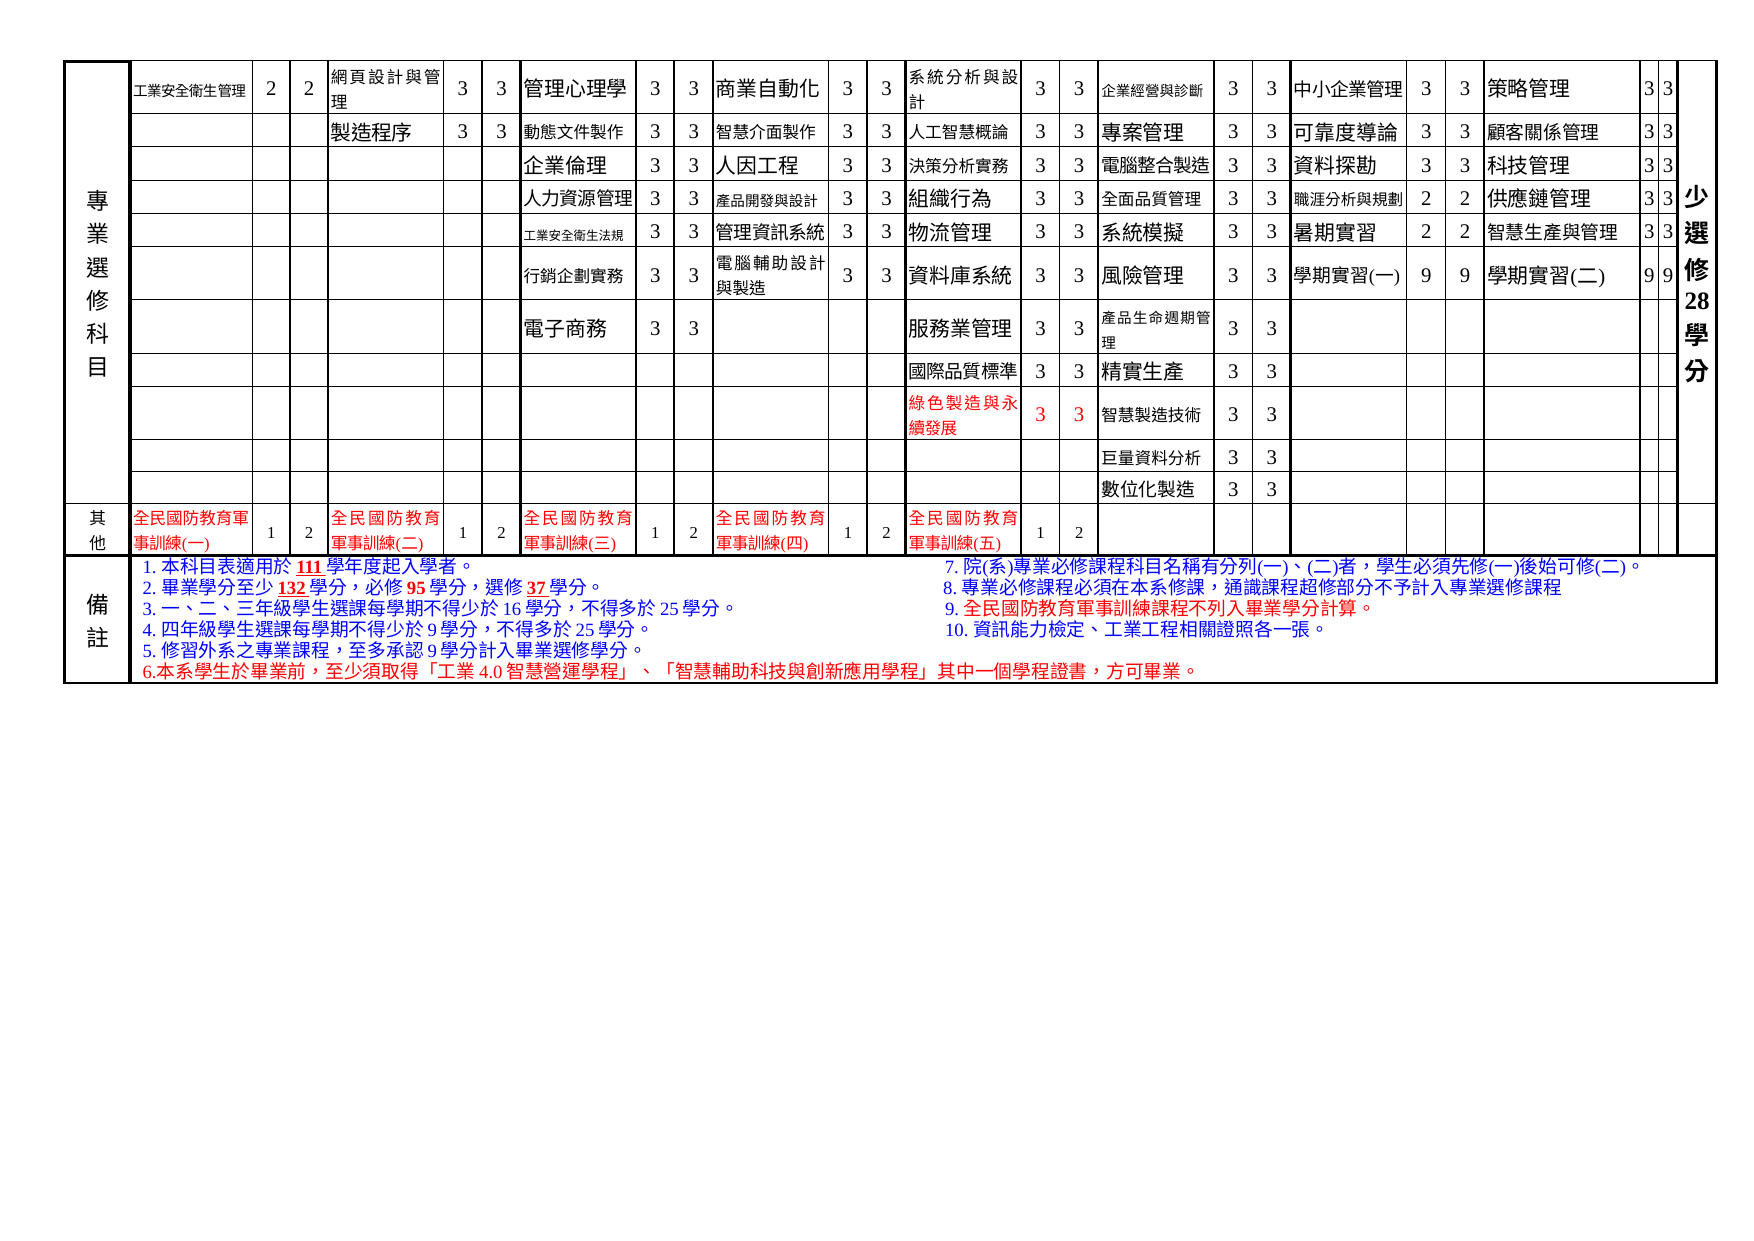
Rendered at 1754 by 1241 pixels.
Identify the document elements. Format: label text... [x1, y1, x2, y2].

table_cell 2 [291, 504, 327, 554]
table_cell 3 [1215, 114, 1252, 146]
table_cell 3 [637, 181, 673, 213]
table_cell [329, 440, 443, 471]
table_cell 1 [253, 504, 289, 554]
table_cell 1 [1022, 504, 1059, 554]
table_cell [1485, 504, 1639, 554]
table_cell 3 [1641, 147, 1658, 179]
table_cell [522, 387, 635, 439]
table_cell [291, 147, 327, 179]
table_cell [291, 214, 327, 246]
table_cell 職涯分析與規劃 [1292, 181, 1406, 213]
table_cell 3 [1060, 300, 1097, 352]
table_cell 3 [1215, 440, 1252, 471]
table_cell 3 [1446, 114, 1483, 146]
table_cell [1253, 504, 1289, 554]
table_cell 3 [1659, 147, 1676, 179]
table_cell 產品生命週期管理 [1099, 300, 1213, 352]
table_cell 科技管理 [1485, 147, 1639, 179]
table_cell [1446, 440, 1483, 471]
table_cell 電子商務 [522, 300, 635, 352]
table_cell 工業安全衛生管理 [132, 61, 252, 113]
table_cell 3 [1253, 472, 1289, 503]
table_cell 2 [675, 504, 712, 554]
table_cell 3 [1060, 247, 1097, 299]
table_cell [675, 354, 712, 386]
table_cell 商業自動化 [714, 61, 828, 113]
table_cell [132, 440, 252, 471]
table_cell 3 [1215, 300, 1252, 352]
table_cell [253, 387, 289, 439]
table_cell 3 [1659, 214, 1676, 246]
table_cell [1659, 300, 1676, 352]
table_cell 智慧製造技術 [1099, 387, 1213, 439]
table_cell 3 [1253, 61, 1289, 113]
table_cell 智慧生產與管理 [1485, 214, 1639, 246]
table_cell [483, 300, 519, 352]
table_cell 電腦整合製造 [1099, 147, 1213, 179]
table_cell 產品開發與設計 [714, 181, 828, 213]
table_cell [522, 472, 635, 503]
table_cell 3 [829, 114, 866, 146]
table_cell 專 業 選 修 科 目 [66, 63, 128, 503]
table_cell [132, 472, 252, 503]
table_cell [1446, 354, 1483, 386]
table_cell 9 [1641, 247, 1658, 299]
table_cell [483, 147, 519, 179]
table_cell 3 [868, 214, 904, 246]
table_cell [291, 354, 327, 386]
table_cell [132, 214, 252, 246]
table_cell 3 [444, 61, 481, 113]
table_cell [253, 181, 289, 213]
table_cell 3 [1022, 300, 1059, 352]
table_cell 其 他 [66, 504, 128, 554]
table_cell 人因工程 [714, 147, 828, 179]
table_cell 3 [1215, 181, 1252, 213]
table_cell [132, 387, 252, 439]
table_cell [829, 354, 866, 386]
table_cell [444, 214, 481, 246]
table_cell 3 [1641, 61, 1658, 113]
table_cell [253, 440, 289, 471]
table_cell 供應鏈管理 [1485, 181, 1639, 213]
table_cell 3 [1641, 114, 1658, 146]
table_cell [253, 247, 289, 299]
table_cell [291, 440, 327, 471]
table_cell 3 [483, 114, 519, 146]
table_cell [675, 440, 712, 471]
table_cell 管理資訊系統 [714, 214, 828, 246]
table_cell 3 [1060, 114, 1097, 146]
table_cell 資料庫系統 [907, 247, 1020, 299]
table_cell [483, 214, 519, 246]
table_cell 3 [1215, 247, 1252, 299]
table_cell 3 [829, 214, 866, 246]
table_cell 全民國防教育軍事訓練(四) [714, 504, 828, 554]
table_cell [1407, 472, 1445, 503]
table_cell 網頁設計與管理 [329, 61, 443, 113]
table_cell 企業經營與診斷 [1099, 61, 1213, 113]
table_cell [1099, 504, 1213, 554]
table_cell 3 [1060, 354, 1097, 386]
table_cell [1641, 504, 1658, 554]
table_cell 巨量資料分析 [1099, 440, 1213, 471]
table_cell 3 [829, 61, 866, 113]
table_cell 3 [637, 147, 673, 179]
table_cell [1215, 504, 1252, 554]
table_cell [714, 300, 828, 352]
table_cell 3 [1060, 214, 1097, 246]
table_cell [291, 300, 327, 352]
table_cell 3 [675, 247, 712, 299]
table_cell 3 [829, 147, 866, 179]
table_cell [253, 300, 289, 352]
table_cell 智慧介面製作 [714, 114, 828, 146]
table_cell 專案管理 [1099, 114, 1213, 146]
table_cell [675, 472, 712, 503]
table_cell 3 [675, 300, 712, 352]
table_cell 企業倫理 [522, 147, 635, 179]
table_cell [291, 387, 327, 439]
table_cell 數位化製造 [1099, 472, 1213, 503]
table_cell [132, 147, 252, 179]
table_cell 3 [637, 300, 673, 352]
table_cell 3 [1659, 114, 1676, 146]
table_cell [1022, 440, 1059, 471]
table_cell [483, 354, 519, 386]
table_cell [253, 354, 289, 386]
table_cell [1292, 472, 1406, 503]
table_cell [1022, 472, 1059, 503]
table_cell 3 [675, 114, 712, 146]
table_cell 3 [1407, 61, 1445, 113]
table_cell [522, 440, 635, 471]
table_cell [1659, 387, 1676, 439]
table_cell [1407, 440, 1445, 471]
table_cell 工業安全衛生法規 [522, 214, 635, 246]
table_cell 3 [1253, 114, 1289, 146]
table_cell 人工智慧概論 [907, 114, 1020, 146]
table_cell [637, 387, 673, 439]
table_cell 備 註 [66, 557, 128, 682]
table_cell 全民國防教育軍事訓練(五) [907, 504, 1020, 554]
table_cell 精實生產 [1099, 354, 1213, 386]
table_cell 人力資源管理 [522, 181, 635, 213]
table_cell [483, 247, 519, 299]
table_cell 組織行為 [907, 181, 1020, 213]
table_cell [291, 114, 327, 146]
table_cell 3 [1060, 181, 1097, 213]
table_cell 1 [637, 504, 673, 554]
table_cell 2 [483, 504, 519, 554]
table_cell [1292, 300, 1406, 352]
table_cell 3 [1215, 214, 1252, 246]
table_cell [132, 354, 252, 386]
table_cell 3 [637, 247, 673, 299]
table_cell 學期實習(二) [1485, 247, 1639, 299]
table_cell [637, 440, 673, 471]
table_cell [329, 181, 443, 213]
table_cell 3 [1253, 300, 1289, 352]
table_cell 3 [1215, 472, 1252, 503]
table_cell 3 [1253, 214, 1289, 246]
table_cell [1659, 354, 1676, 386]
table_cell 2 [1446, 214, 1483, 246]
table_cell 系統模擬 [1099, 214, 1213, 246]
table_cell [714, 440, 828, 471]
table_cell [714, 387, 828, 439]
table_cell 3 [868, 181, 904, 213]
table_cell [1485, 472, 1639, 503]
table_cell 全民國防教育軍事訓練(二) [329, 504, 443, 554]
table_cell 2 [1060, 504, 1097, 554]
table_cell 3 [675, 147, 712, 179]
table_cell [1060, 440, 1097, 471]
table_cell 暑期實習 [1292, 214, 1406, 246]
table_cell 中小企業管理 [1292, 61, 1406, 113]
table_cell [1407, 300, 1445, 352]
table_cell 製造程序 [329, 114, 443, 146]
table_cell 顧客關係管理 [1485, 114, 1639, 146]
table_cell [1446, 300, 1483, 352]
table_cell [907, 472, 1020, 503]
table_cell 資料探勘 [1292, 147, 1406, 179]
table_cell 3 [1407, 114, 1445, 146]
table_cell 風險管理 [1099, 247, 1213, 299]
table_cell 3 [1060, 147, 1097, 179]
table_cell [444, 354, 481, 386]
table_cell [1292, 387, 1406, 439]
table_cell 3 [868, 114, 904, 146]
table_cell 少選修28學分 [1679, 61, 1715, 503]
table_cell 國際品質標準 [907, 354, 1020, 386]
table_cell 學期實習(一) [1292, 247, 1406, 299]
table_cell 2 [868, 504, 904, 554]
table_cell 3 [1659, 61, 1676, 113]
table_cell [637, 354, 673, 386]
table_cell [1641, 472, 1658, 503]
table_cell [132, 300, 252, 352]
table_cell 3 [1022, 214, 1059, 246]
table_cell [329, 300, 443, 352]
table_cell 系統分析與設計 [907, 61, 1020, 113]
table_cell [444, 440, 481, 471]
table_cell [1641, 387, 1658, 439]
table_cell 行銷企劃實務 [522, 247, 635, 299]
table_cell [444, 181, 481, 213]
table_cell 1. 本科目表適用於111學年度起入學者。 7. 院(系)專業必修課程科目名稱有分列(一)、(二)者，學生必須先修(一)後始可修(二)。 2. 畢業學分至少132學分，必修95學分，選修37學分。 8. 專業必修課程必須在本系修課，通識課程超修部分不予計入專業選修課程 3. 一、二、三年級學生選課每學期不得少於16學分，不得多於25學分。 9. 全民國防教育軍事訓練課程不列入畢業學分計算。 4. 四年級學生選課每學期不得少於9學分，不得多於25學分。 10. 資訊能力檢定、工業工程相關證照各一張。 5. 修習外系之專業課程，至多承認9學分計入畢業選修學分。 6.本系學生於畢業前，至少須取得「工業4.0智慧營運學程」、「智慧輔助科技與創新應用學程」其中一個學程證書，方可畢業。 [132, 557, 1715, 682]
table_cell [868, 300, 904, 352]
table_cell [868, 387, 904, 439]
table_cell [868, 440, 904, 471]
table_cell [829, 472, 866, 503]
table_cell [1060, 472, 1097, 503]
table_cell [329, 214, 443, 246]
table_cell [483, 472, 519, 503]
table_cell [1485, 300, 1639, 352]
table_cell 3 [444, 114, 481, 146]
table_cell [253, 147, 289, 179]
table_cell 3 [1215, 147, 1252, 179]
table_cell 3 [637, 114, 673, 146]
table_cell 3 [868, 247, 904, 299]
table_cell 綠色製造與永續發展 [907, 387, 1020, 439]
table_cell [1659, 472, 1676, 503]
table_cell [483, 181, 519, 213]
table_cell 1 [444, 504, 481, 554]
table_cell 3 [637, 61, 673, 113]
table_cell 2 [291, 61, 327, 113]
table_cell [1292, 354, 1406, 386]
table_cell 9 [1407, 247, 1445, 299]
table_cell [444, 147, 481, 179]
table_cell [253, 472, 289, 503]
table_cell 9 [1659, 247, 1676, 299]
table_cell 2 [1407, 181, 1445, 213]
table_cell [1407, 387, 1445, 439]
table_cell 3 [1215, 387, 1252, 439]
table_cell 3 [1022, 147, 1059, 179]
table_cell 1 [829, 504, 866, 554]
table_cell [829, 387, 866, 439]
table_cell 動態文件製作 [522, 114, 635, 146]
table_cell 可靠度導論 [1292, 114, 1406, 146]
table_cell [132, 181, 252, 213]
table_cell 3 [1022, 61, 1059, 113]
table_cell 3 [1253, 354, 1289, 386]
table_cell [444, 472, 481, 503]
table_cell 2 [1446, 181, 1483, 213]
table_cell 3 [1022, 181, 1059, 213]
table_cell [829, 440, 866, 471]
table_cell [907, 440, 1020, 471]
table_cell [1446, 387, 1483, 439]
table_cell 3 [1022, 114, 1059, 146]
table_cell [675, 387, 712, 439]
table_cell 全民國防教育軍事訓練(三) [522, 504, 635, 554]
table_cell 策略管理 [1485, 61, 1639, 113]
table_cell [444, 300, 481, 352]
table_cell [444, 387, 481, 439]
table_cell 物流管理 [907, 214, 1020, 246]
table_cell [253, 214, 289, 246]
table_cell [483, 440, 519, 471]
table_cell [714, 472, 828, 503]
table_cell 3 [1253, 387, 1289, 439]
table_cell 3 [829, 181, 866, 213]
table_cell [132, 247, 252, 299]
table_cell 3 [637, 214, 673, 246]
table_cell 3 [675, 181, 712, 213]
table_cell 3 [1215, 354, 1252, 386]
table_cell 3 [1060, 61, 1097, 113]
table_cell 決策分析實務 [907, 147, 1020, 179]
table_cell [1407, 504, 1445, 554]
table_cell [1641, 440, 1658, 471]
table_cell [1485, 440, 1639, 471]
table_cell 3 [829, 247, 866, 299]
table_cell 3 [1022, 247, 1059, 299]
table_cell [1292, 440, 1406, 471]
table_cell [868, 354, 904, 386]
table_cell [1446, 472, 1483, 503]
table_cell [1641, 300, 1658, 352]
table_cell 3 [1446, 147, 1483, 179]
table_cell [1659, 504, 1676, 554]
table_cell 3 [1641, 214, 1658, 246]
table_cell 3 [1215, 61, 1252, 113]
table_cell 3 [1253, 181, 1289, 213]
table_cell 3 [1641, 181, 1658, 213]
table_cell [1659, 440, 1676, 471]
table_cell [329, 472, 443, 503]
table_cell [291, 181, 327, 213]
table_cell [868, 472, 904, 503]
table_cell 3 [1253, 147, 1289, 179]
table_cell [1641, 354, 1658, 386]
table_cell [329, 387, 443, 439]
table_cell [483, 387, 519, 439]
table_cell [637, 472, 673, 503]
table_cell 3 [483, 61, 519, 113]
table_cell 3 [1022, 354, 1059, 386]
table_cell [714, 354, 828, 386]
table_cell [329, 354, 443, 386]
table_cell 3 [1446, 61, 1483, 113]
table_cell [522, 354, 635, 386]
table_cell 電腦輔助設計與製造 [714, 247, 828, 299]
table_cell [291, 472, 327, 503]
table_cell 3 [868, 147, 904, 179]
table_cell 服務業管理 [907, 300, 1020, 352]
table_cell [1292, 504, 1406, 554]
table_cell [1485, 387, 1639, 439]
table_cell 3 [1253, 440, 1289, 471]
table_cell [444, 247, 481, 299]
table_cell [1485, 354, 1639, 386]
table_cell [132, 114, 252, 146]
table_cell 3 [1060, 387, 1097, 439]
table_cell 管理心理學 [522, 61, 635, 113]
table_cell 2 [253, 61, 289, 113]
table_cell 3 [675, 61, 712, 113]
table_cell 3 [868, 61, 904, 113]
table_cell [1446, 504, 1483, 554]
table_cell [253, 114, 289, 146]
table_cell 3 [1407, 147, 1445, 179]
table_cell 2 [1407, 214, 1445, 246]
table_cell 全面品質管理 [1099, 181, 1213, 213]
table_cell [1679, 504, 1715, 554]
table_cell [329, 147, 443, 179]
table_cell [329, 247, 443, 299]
table_cell 3 [675, 214, 712, 246]
table_cell [829, 300, 866, 352]
table_cell [291, 247, 327, 299]
table_cell [1407, 354, 1445, 386]
table_cell 3 [1659, 181, 1676, 213]
table_cell 3 [1022, 387, 1059, 439]
table_cell 9 [1446, 247, 1483, 299]
table_cell 全民國防教育軍事訓練(一) [132, 504, 252, 554]
table_cell 3 [1253, 247, 1289, 299]
